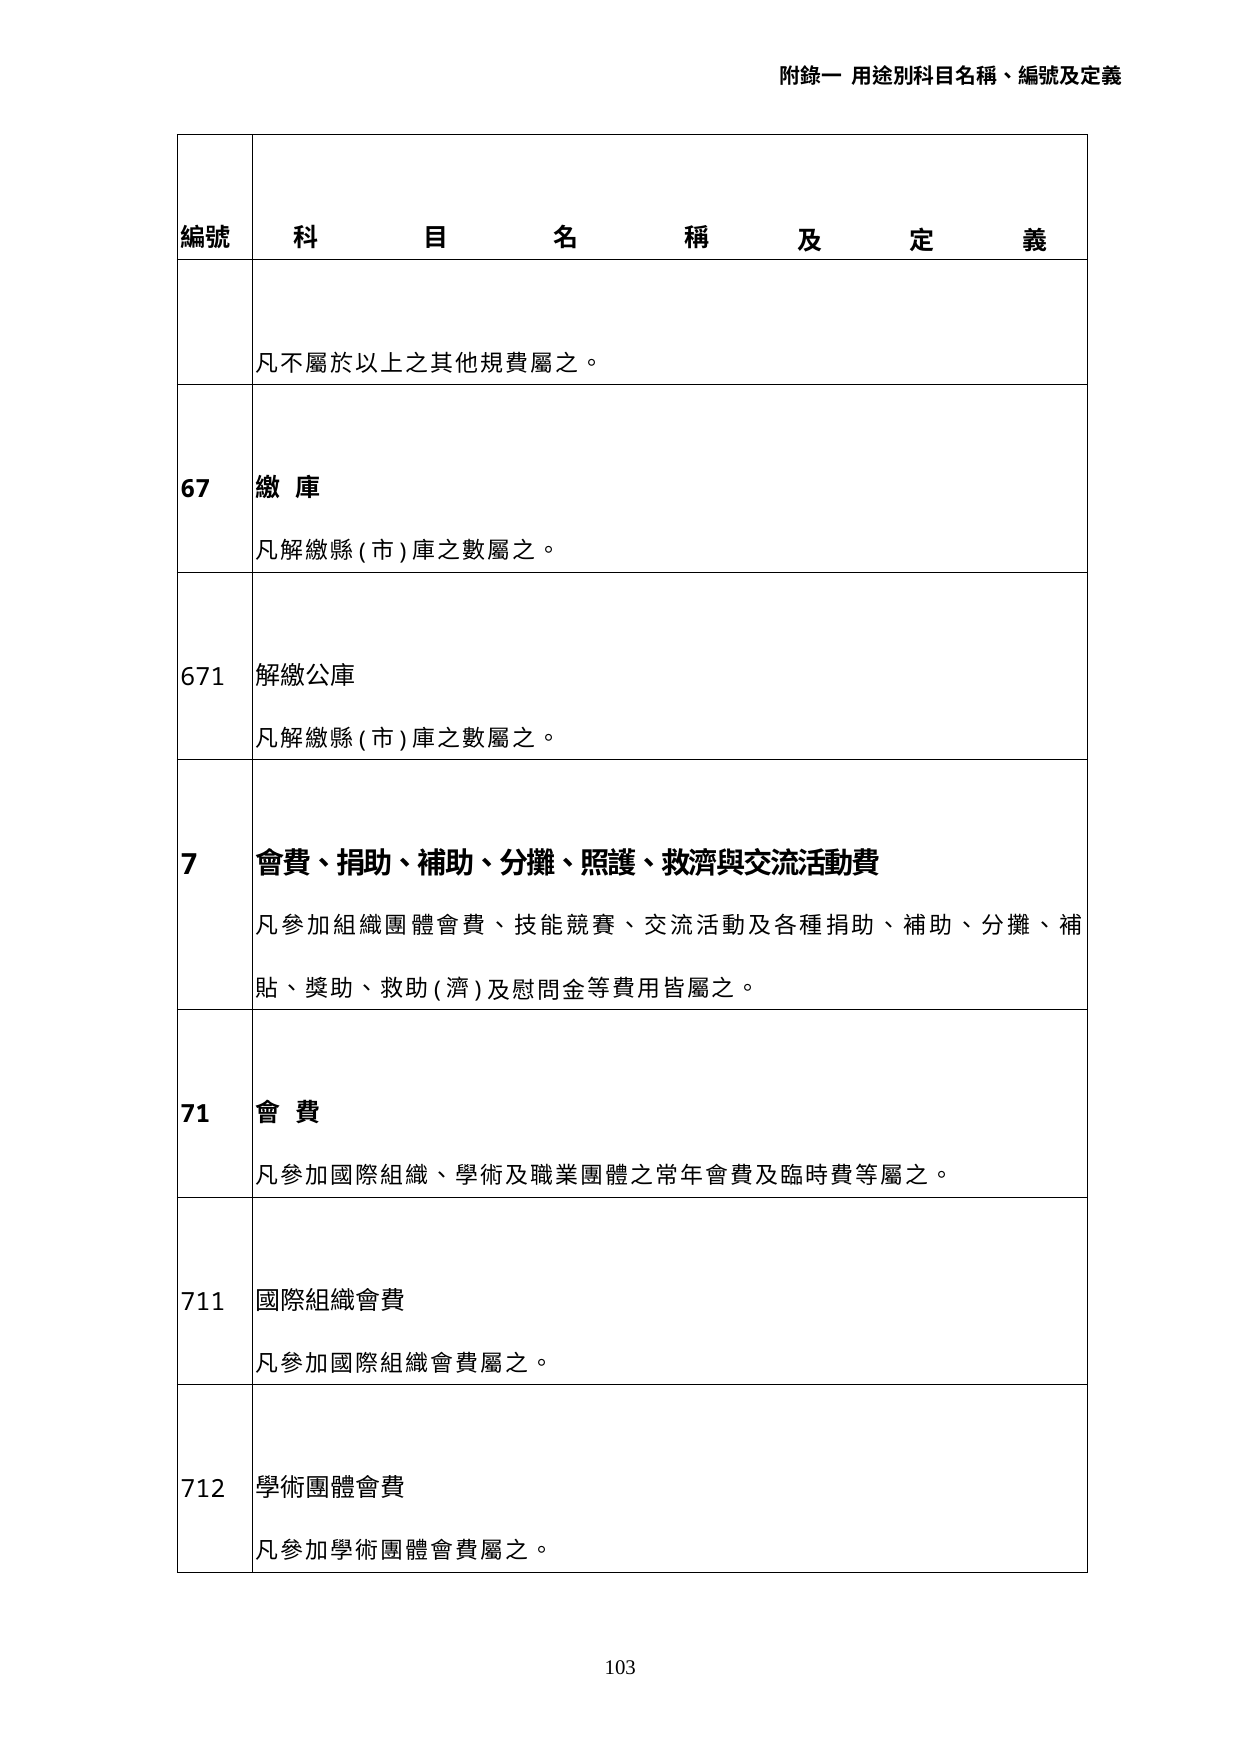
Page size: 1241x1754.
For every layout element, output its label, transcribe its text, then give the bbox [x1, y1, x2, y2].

table_cell 凡不屬於以上之其他規費屬之。 [253, 260, 1087, 384]
table_header 科 目 名 稱 及 定 義 [253, 135, 1087, 259]
table_cell 繳 庫 凡解繳縣(市)庫之數屬之。 [253, 385, 1087, 572]
table_header 編號 [178, 135, 252, 259]
table_cell 711 [178, 1198, 252, 1384]
table_cell 7 [178, 760, 252, 1009]
table_cell 71 [178, 1010, 252, 1197]
table_cell 712 [178, 1385, 252, 1572]
table_cell 國際組織會費 凡參加國際組織會費屬之。 [253, 1198, 1087, 1384]
table_cell 會 費 凡參加國際組織、學術及職業團體之常年會費及臨時費等屬之。 [253, 1010, 1087, 1197]
table_cell 67 [178, 385, 252, 572]
table_cell 671 [178, 573, 252, 759]
table_cell 解繳公庫 凡解繳縣(市)庫之數屬之。 [253, 573, 1087, 759]
table_cell [178, 260, 252, 384]
table_cell 會費、捐助、補助、分攤、照護、救濟與交流活動費 凡參加組織團體會費、技能競賽、交流活動及各種捐助、補助、分攤、補貼、獎助、救助(濟)及慰問金等費用皆屬之。 [253, 760, 1087, 1009]
table_cell 學術團體會費 凡參加學術團體會費屬之。 [253, 1385, 1087, 1572]
